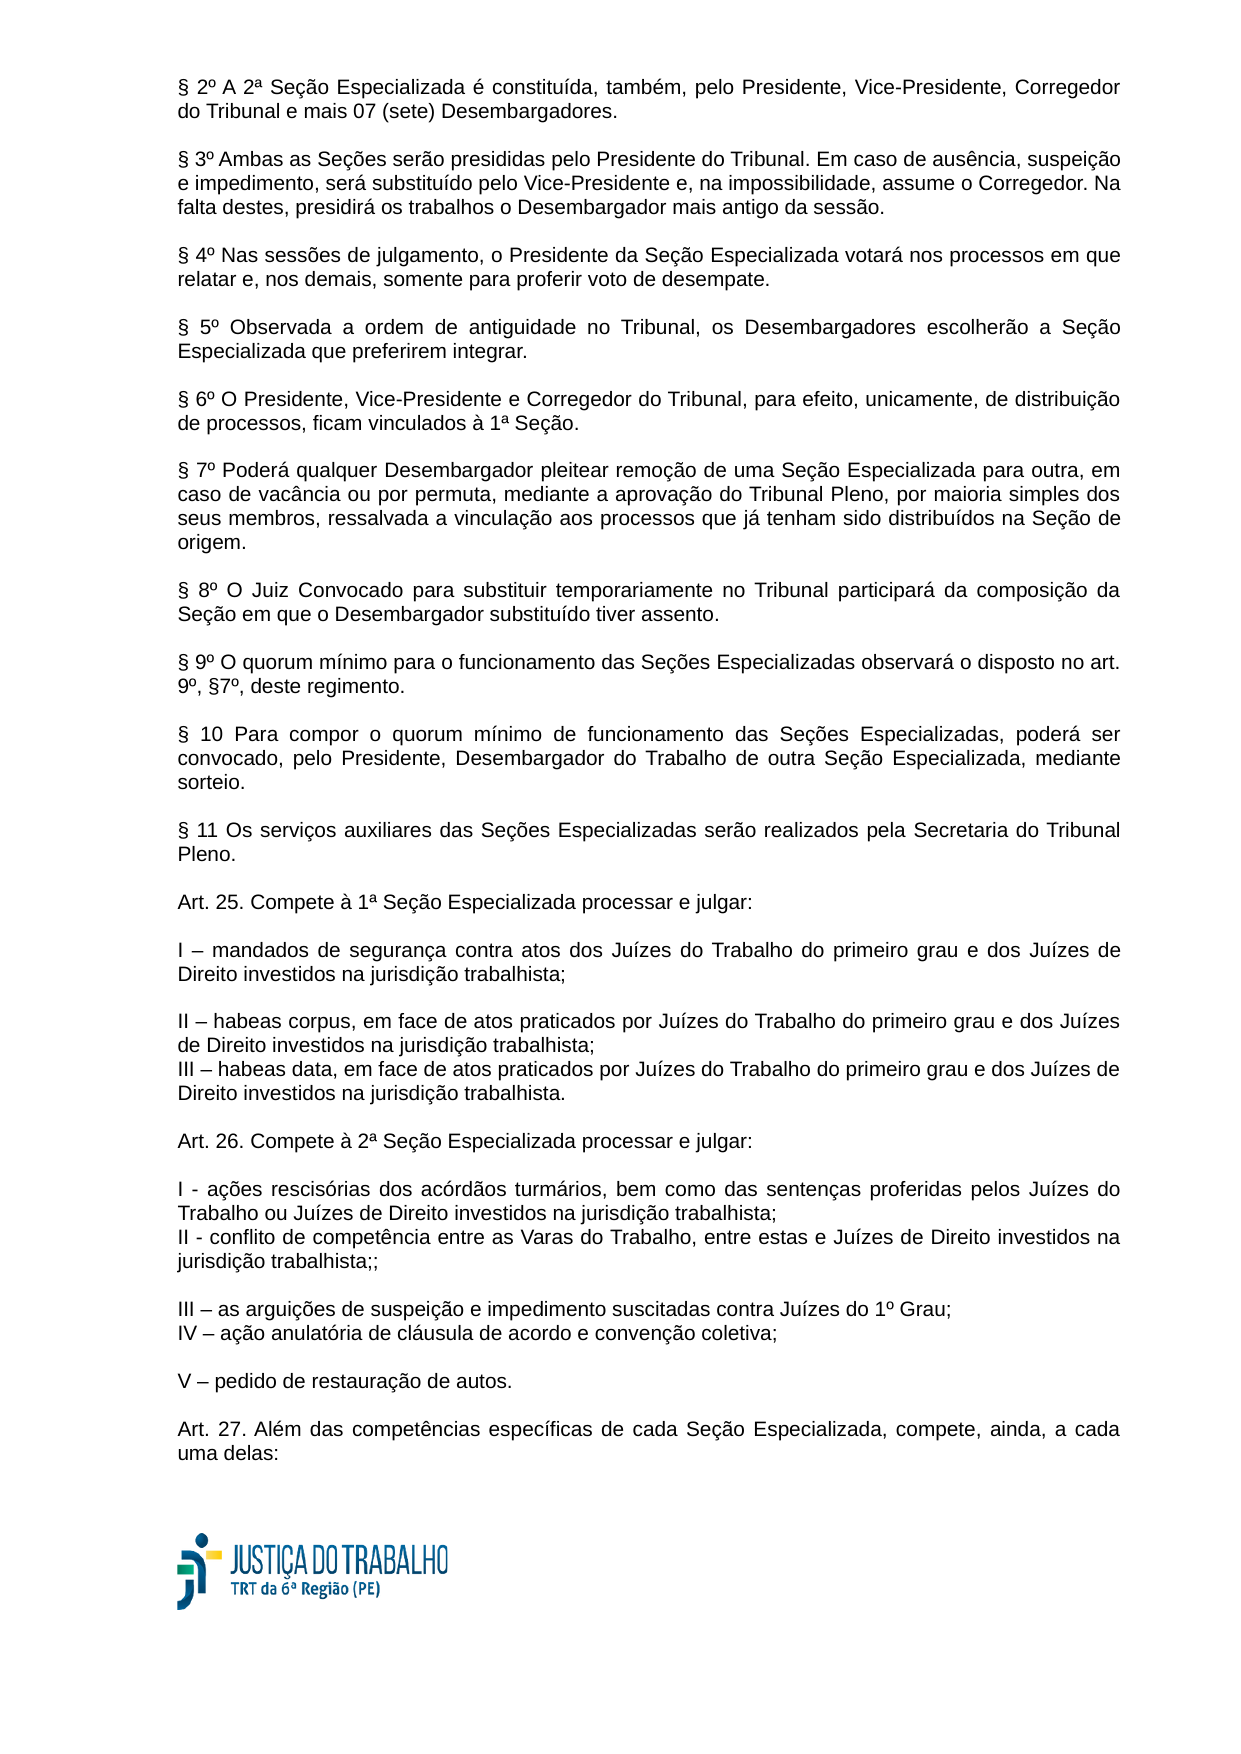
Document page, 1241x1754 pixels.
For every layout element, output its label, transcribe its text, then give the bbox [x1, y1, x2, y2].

text V – pedido de restauração de autos. [177, 1369, 1122, 1393]
text § 9º O quorum mínimo para o funcionamento das Seções Especializadas observará o disposto no art. 9º, §7º, deste regimento. [177, 650, 1122, 698]
text § 7º Poderá qualquer Desembargador pleitear remoção de uma Seção Especializada para outra, em caso de vacância ou por permuta, mediante a aprovação do Tribunal Pleno, por maioria simples dos seus membros, ressalvada a vinculação aos processos que já tenham sido distribuídos na Seção de origem. [177, 458, 1122, 554]
text Art. 25. Compete à 1ª Seção Especializada processar e julgar: [177, 889, 1122, 913]
text § 4º Nas sessões de julgamento, o Presidente da Seção Especializada votará nos processos em que relatar e, nos demais, somente para proferir voto de desempate. [177, 243, 1122, 291]
text § 11 Os serviços auxiliares das Seções Especializadas serão realizados pela Secretaria do Tribunal Pleno. [177, 818, 1122, 866]
text § 5º Observada a ordem de antiguidade no Tribunal, os Desembargadores escolherão a Seção Especializada que preferirem integrar. [177, 314, 1122, 362]
text § 2º A 2ª Seção Especializada é constituída, também, pelo Presidente, Vice-Presidente, Corregedor do Tribunal e mais 07 (sete) Desembargadores. [177, 75, 1122, 123]
text § 10 Para compor o quorum mínimo de funcionamento das Seções Especializadas, poderá ser convocado, pelo Presidente, Desembargador do Trabalho de outra Seção Especializada, mediante sorteio. [177, 722, 1122, 794]
text § 8º O Juiz Convocado para substituir temporariamente no Tribunal participará da composição da Seção em que o Desembargador substituído tiver assento. [177, 578, 1122, 626]
text II – habeas corpus, em face de atos praticados por Juízes do Trabalho do primeiro grau e dos Juízes de Direito investidos na jurisdição trabalhista; [177, 1009, 1122, 1057]
text Art. 26. Compete à 2ª Seção Especializada processar e julgar: [177, 1129, 1122, 1153]
text I - ações rescisórias dos acórdãos turmários, bem como das sentenças proferidas pelos Juízes do Trabalho ou Juízes de Direito investidos na jurisdição trabalhista; [177, 1177, 1122, 1225]
text II - conflito de competência entre as Varas do Trabalho, entre estas e Juízes de Direito investidos na jurisdição trabalhista;; [177, 1225, 1122, 1273]
text Art. 27. Além das competências específicas de cada Seção Especializada, compete, ainda, a cada uma delas: [177, 1417, 1122, 1464]
text III – habeas data, em face de atos praticados por Juízes do Trabalho do primeiro grau e dos Juízes de Direito investidos na jurisdição trabalhista. [177, 1057, 1122, 1105]
text III – as arguições de suspeição e impedimento suscitadas contra Juízes do 1º Grau; [177, 1297, 1122, 1321]
text IV – ação anulatória de cláusula de acordo e convenção coletiva; [177, 1321, 1122, 1345]
text § 3º Ambas as Seções serão presididas pelo Presidente do Tribunal. Em caso de ausência, suspeição e impedimento, será substituído pelo Vice-Presidente e, na impossibilidade, assume o Corregedor. Na falta destes, presidirá os trabalhos o Desembargador mais antigo da sessão. [177, 147, 1122, 219]
text I – mandados de segurança contra atos dos Juízes do Trabalho do primeiro grau e dos Juízes de Direito investidos na jurisdição trabalhista; [177, 937, 1122, 985]
text § 6º O Presidente, Vice-Presidente e Corregedor do Tribunal, para efeito, unicamente, de distribuição de processos, ficam vinculados à 1ª Seção. [177, 386, 1122, 434]
